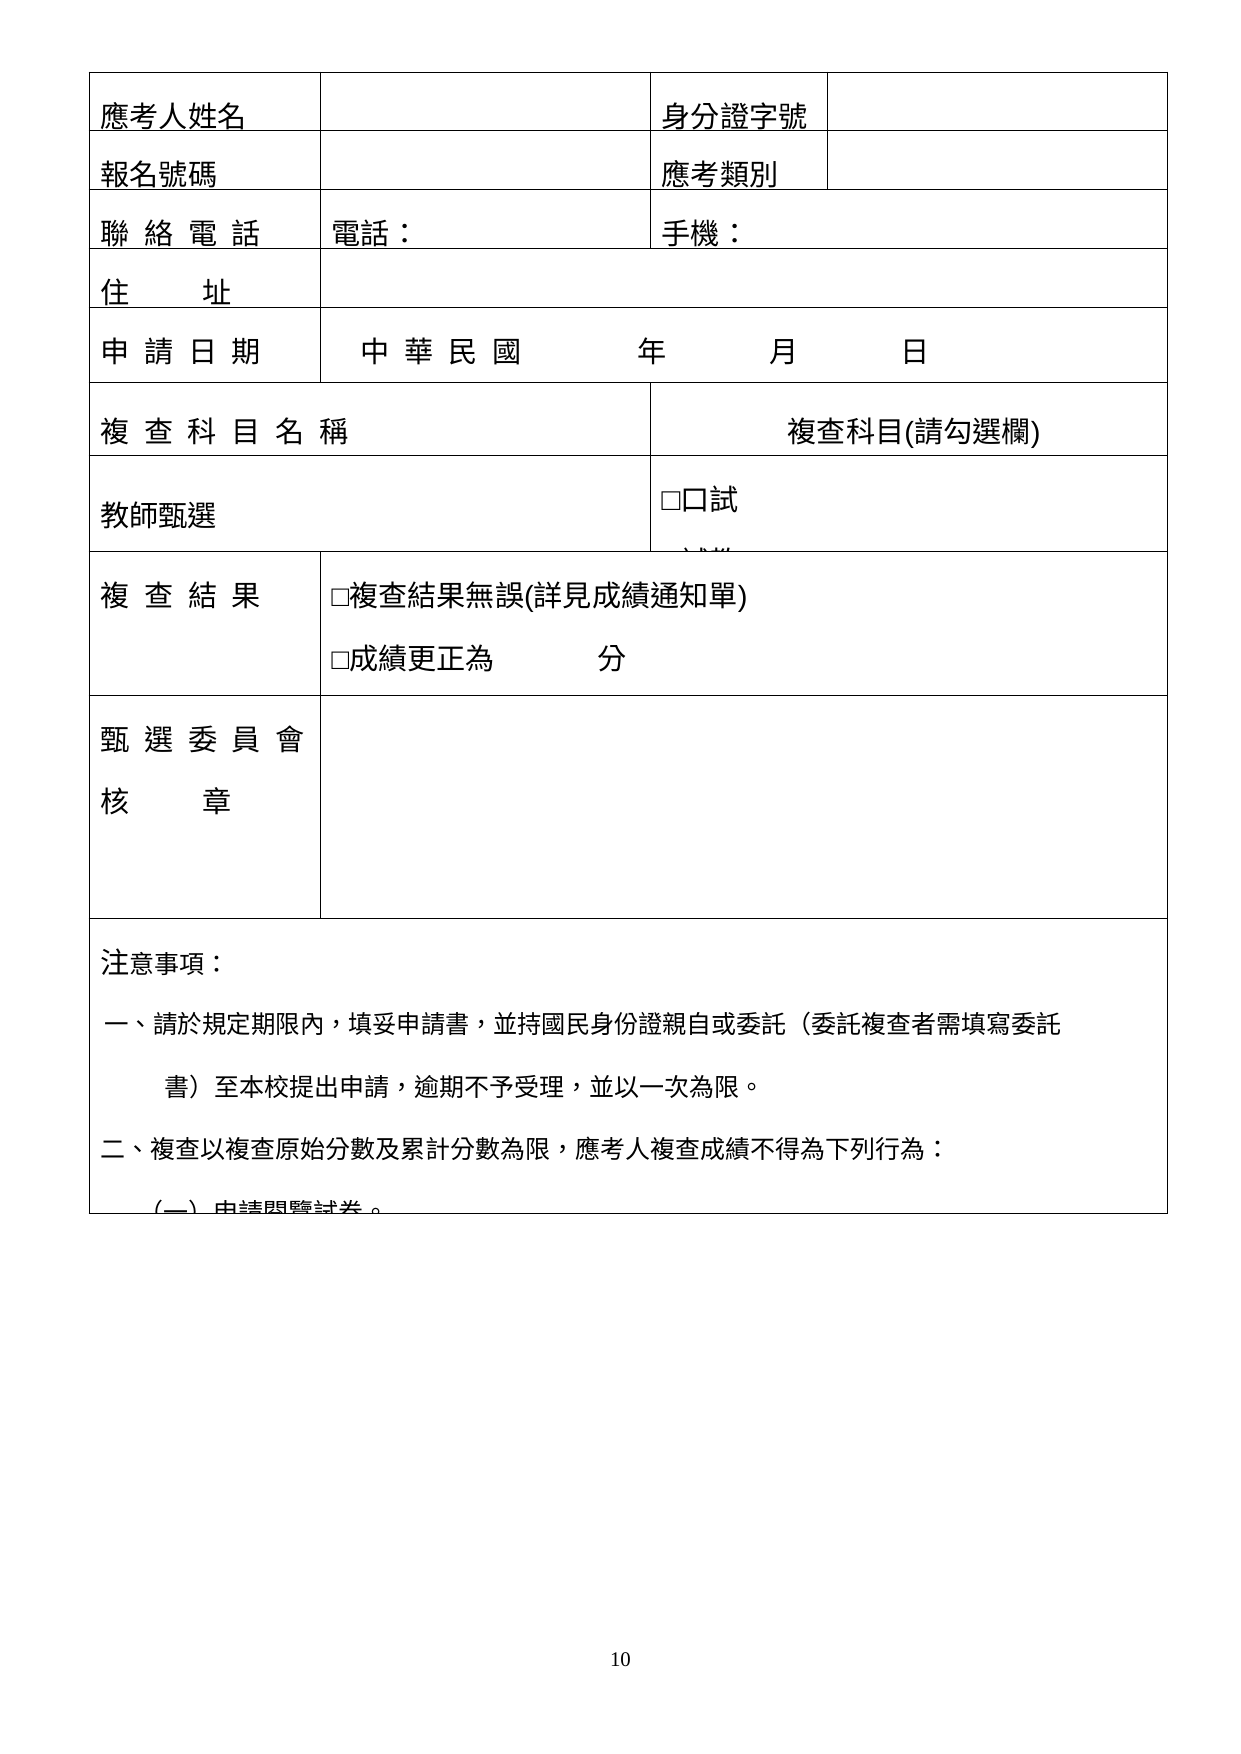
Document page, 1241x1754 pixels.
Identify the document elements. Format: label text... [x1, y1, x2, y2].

table_cell 注意事項： 一、請於規定期限內，填妥申請書，並持國民身份證親自或委託（委託複查者需填寫委託 書）至本校提出申請，逾期不予受理，並以一次為限。 二、複查以複查原始分數及累計分數為限，應考人複查成績不得為下列行為： （一）申請閱覽試卷。 （二）申請為任何複製行為。 （三）要求重新評閱。 （四）要求告知甄選委員、命題委員、閱卷委員、口試委員、試教委員之姓名及有關資料。 三、複查項目僅限應考人申請部分，非為申請複查部分，概不複查。 [90, 919, 1167, 1213]
table_cell 複 查 結 果 [90, 552, 320, 694]
table_cell 教師甄選 [90, 456, 650, 551]
table_cell □複查結果無誤(詳見成績通知單) □成績更正為 分 [321, 552, 1167, 694]
table_cell 電話： [321, 190, 650, 248]
table_cell 中 華 民 國 年 月 日 [321, 308, 1167, 382]
table_header [828, 73, 1167, 130]
table_cell 申 請 日 期 [90, 308, 320, 382]
table_cell 住 址 [90, 249, 320, 307]
table_cell 甄 選 委 員 會 核 章 [90, 696, 320, 918]
table_cell 聯 絡 電 話 [90, 190, 320, 248]
table_header 身分證字號 [651, 73, 827, 130]
table_cell [321, 249, 1167, 307]
table_cell □口試 □試教 [651, 456, 1167, 551]
table_cell [828, 131, 1167, 189]
table_cell 複 查 科 目 名 稱 [90, 383, 650, 455]
table_header [321, 73, 650, 130]
table_cell [321, 131, 650, 189]
table_cell 複查科目(請勾選欄) [651, 383, 1167, 455]
table_cell 報名號碼 [90, 131, 320, 189]
table_cell 應考類別 [651, 131, 827, 189]
table_cell [321, 696, 1167, 918]
table_header 應考人姓名 [90, 73, 320, 130]
table_cell 手機： [651, 190, 1167, 248]
